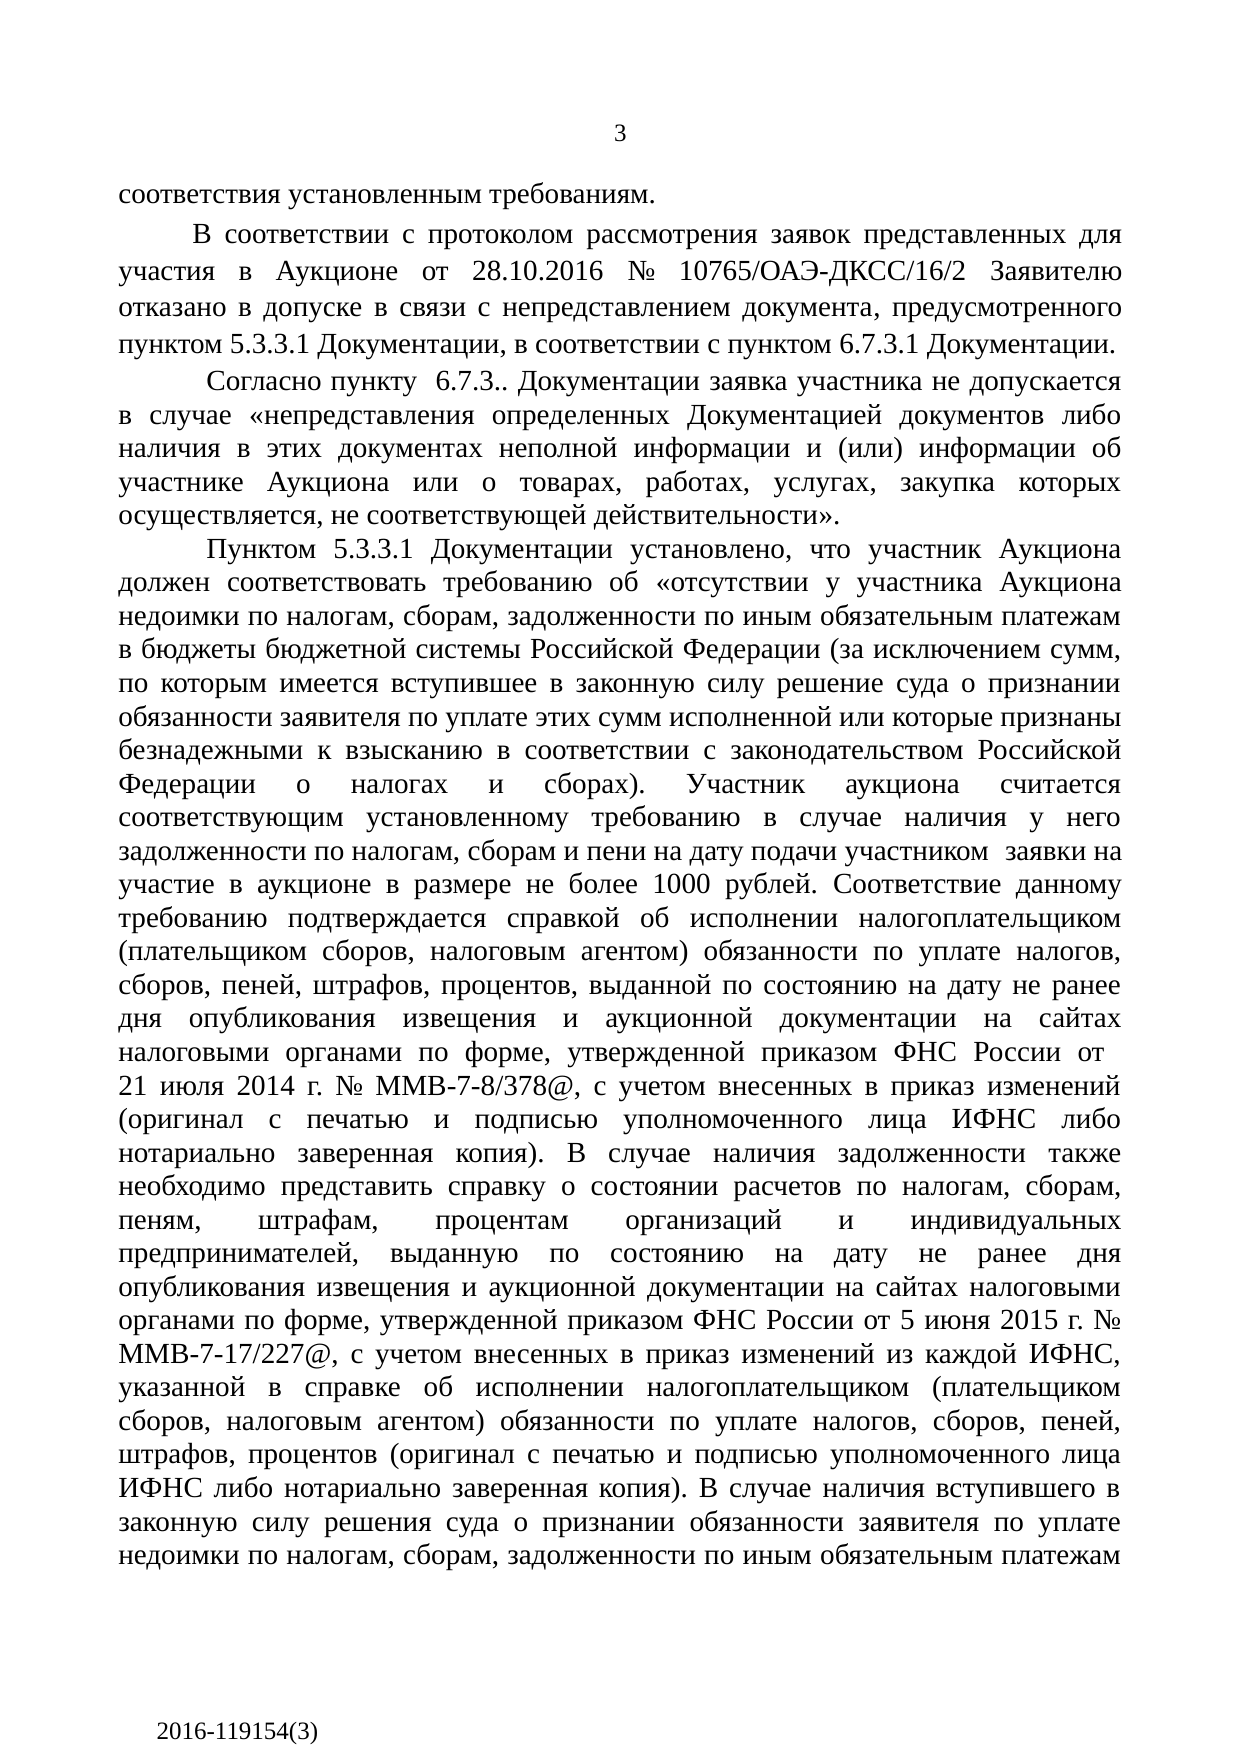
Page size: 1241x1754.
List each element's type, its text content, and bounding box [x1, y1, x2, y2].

text Согласно пункту 6.7.3.. Документации заявка участника не допускается в случае «непредставления определенных Документацией документов либо наличия в этих документах неполной информации и (или) информации об участнике Аукциона или о товарах, работах, услугах, закупка которых осуществляется, не соответствующей действительности». [118, 363, 1122, 531]
text соответствия установленным требованиям. [118, 176, 1122, 210]
text Пунктом 5.3.3.1 Документации установлено, что участник Аукциона должен соответствовать требованию об «отсутствии у участника Аукциона недоимки по налогам, сборам, задолженности по иным обязательным платежам в бюджеты бюджетной системы Российской Федерации (за исключением сумм, по которым имеется вступившее в законную силу решение суда о признании обязанности заявителя по уплате этих сумм исполненной или которые признаны безнадежными к взысканию в соответствии с законодательством Российской Федерации о налогах и сборах). Участник аукциона считается соответствующим установленному требованию в случае наличия у него задолженности по налогам, сборам и пени на дату подачи участником заявки на участие в аукционе в размере не более 1000 рублей. Соответствие данному требованию подтверждается справкой об исполнении налогоплательщиком (плательщиком сборов, налоговым агентом) обязанности по уплате налогов, сборов, пеней, штрафов, процентов, выданной по состоянию на дату не ранее дня опубликования извещения и аукционной документации на сайтах налоговыми органами по форме, утвержденной приказом ФНС России от 21 июля 2014 г. № ММВ-7-8/378@, с учетом внесенных в приказ изменений (оригинал с печатью и подписью уполномоченного лица ИФНС либо нотариально заверенная копия). В случае наличия задолженности также необходимо представить справку о состоянии расчетов по налогам, сборам, пеням, штрафам, процентам организаций и индивидуальных предпринимателей, выданную по состоянию на дату не ранее дня опубликования извещения и аукционной документации на сайтах налоговыми органами по форме, утвержденной приказом ФНС России от 5 июня 2015 г. № ММВ-7-17/227@, с учетом внесенных в приказ изменений из каждой ИФНС, указанной в справке об исполнении налогоплательщиком (плательщиком сборов, налоговым агентом) обязанности по уплате налогов, сборов, пеней, штрафов, процентов (оригинал с печатью и подписью уполномоченного лица ИФНС либо нотариально заверенная копия). В случае наличия вступившего в законную силу решения суда о признании обязанности заявителя по уплате недоимки по налогам, сборам, задолженности по иным обязательным платежам [118, 531, 1122, 1571]
text В соответствии с протоколом рассмотрения заявок представленных для участия в Аукционе от 28.10.2016 № 10765/ОАЭ-ДКСС/16/2 Заявителю отказано в допуске в связи с непредставлением документа, предусмотренного пунктом 5.3.3.1 Документации, в соответствии с пунктом 6.7.3.1 Документации. [118, 216, 1122, 360]
